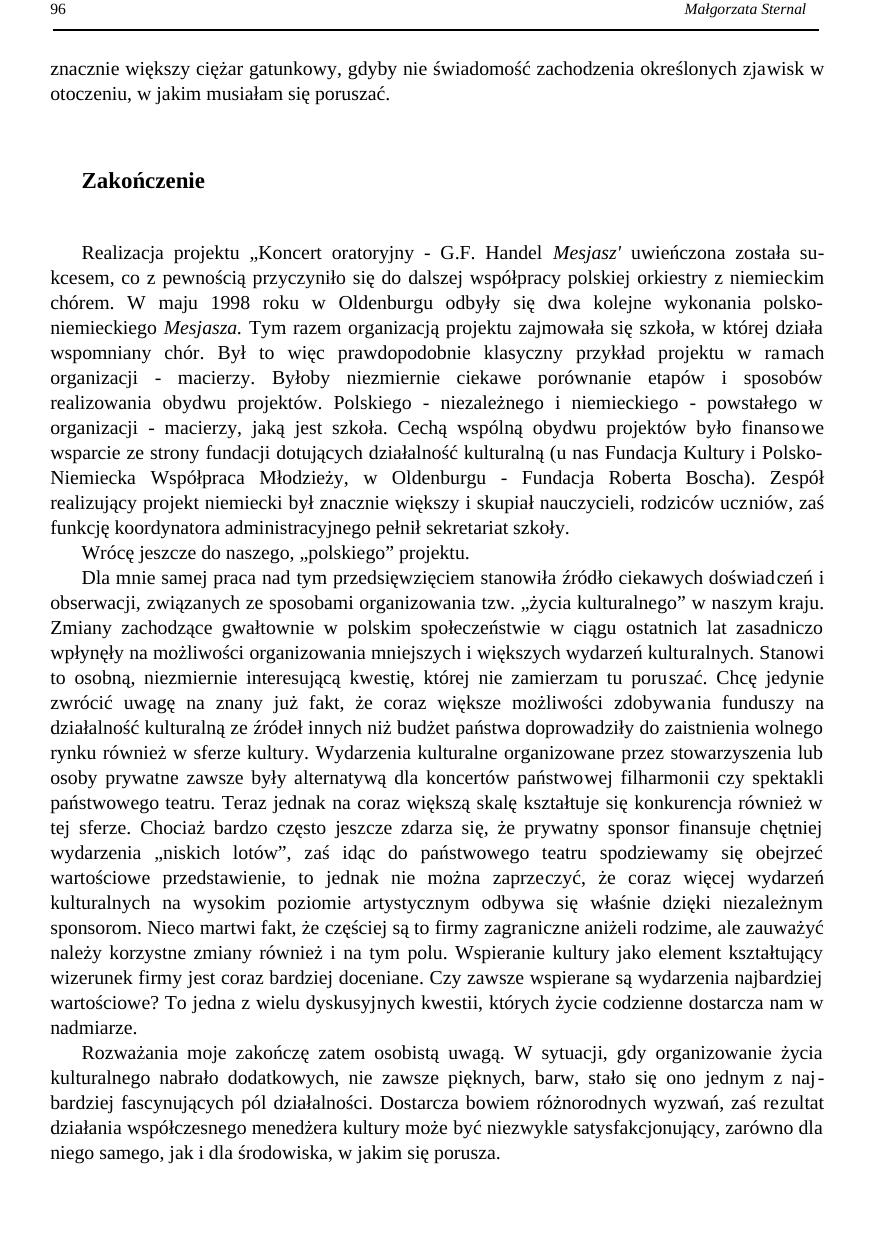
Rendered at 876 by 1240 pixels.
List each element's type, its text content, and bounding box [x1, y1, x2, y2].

text znacznie większy ciężar gatunkowy, gdyby nie świadomość zachodzenia określonych zja­wisk w otoczeniu, w jakim musiałam się poruszać. [50, 57, 824, 105]
text 96 [50, 0, 72, 18]
text Wrócę jeszcze do naszego, „polskiego” projektu. [50, 541, 824, 564]
text Dla mnie samej praca nad tym przedsięwzięciem stanowiła źródło ciekawych doświad­czeń i obserwacji, związanych ze sposobami organizowania tzw. „życia kulturalnego” w na­szym kraju. Zmiany zachodzące gwałtownie w polskim społeczeństwie w ciągu ostatnich lat zasadniczo wpłynęły na możliwości organizowania mniejszych i większych wydarzeń kultu­ralnych. Stanowi to osobną, niezmiernie interesującą kwestię, której nie zamierzam tu poru­szać. Chcę jedynie zwrócić uwagę na znany już fakt, że coraz większe możliwości zdobywa­nia funduszy na działalność kulturalną ze źródeł innych niż budżet państwa doprowadziły do zaistnienia wolnego rynku również w sferze kultury. Wydarzenia kulturalne organizowane przez stowarzyszenia lub osoby prywatne zawsze były alternatywą dla koncertów państwo­wej filharmonii czy spektakli państwowego teatru. Teraz jednak na coraz większą skalę kształtuje się konkurencja również w tej sferze. Chociaż bardzo często jeszcze zdarza się, że prywatny sponsor finansuje chętniej wydarzenia „niskich lotów”, zaś idąc do państwowego teatru spodziewamy się obejrzeć wartościowe przedstawienie, to jednak nie można zaprze­czyć, że coraz więcej wydarzeń kulturalnych na wysokim poziomie artystycznym odbywa się właśnie dzięki niezależnym sponsorom. Nieco martwi fakt, że częściej są to firmy zagra­niczne aniżeli rodzime, ale zauważyć należy korzystne zmiany również i na tym polu. Wspieranie kultury jako element kształtujący wizerunek firmy jest coraz bardziej doceniane. Czy zawsze wspierane są wydarzenia najbardziej wartościowe? To jedna z wielu dyskusyj­nych kwestii, których życie codzienne dostarcza nam w nadmiarze. [50, 566, 824, 1039]
subtitle Zakończenie [50, 167, 824, 193]
text Rozważania moje zakończę zatem osobistą uwagą. W sytuacji, gdy organizowanie życia kulturalnego nabrało dodatkowych, nie zawsze pięknych, barw, stało się ono jednym z naj­bardziej fascynujących pól działalności. Dostarcza bowiem różnorodnych wyzwań, zaś re­zultat działania współczesnego menedżera kultury może być niezwykle satysfakcjonujący, zarówno dla niego samego, jak i dla środowiska, w jakim się porusza. [50, 1041, 824, 1164]
text Małgorzata Sternal [684, 0, 822, 18]
text Realizacja projektu „Koncert oratoryjny - G.F. Handel Mesjasz' uwieńczona została su­kcesem, co z pewnością przyczyniło się do dalszej współpracy polskiej orkiestry z niemiec­kim chórem. W maju 1998 roku w Oldenburgu odbyły się dwa kolejne wykonania polsko- niemieckiego Mesjasza. Tym razem organizacją projektu zajmowała się szkoła, w której działa wspomniany chór. Był to więc prawdopodobnie klasyczny przykład projektu w ra­mach organizacji - macierzy. Byłoby niezmiernie ciekawe porównanie etapów i sposobów realizowania obydwu projektów. Polskiego - niezależnego i niemieckiego - powstałego w organizacji - macierzy, jaką jest szkoła. Cechą wspólną obydwu projektów było finanso­we wsparcie ze strony fundacji dotujących działalność kulturalną (u nas Fundacja Kultury i Polsko-Niemiecka Współpraca Młodzieży, w Oldenburgu - Fundacja Roberta Boscha). Ze­spół realizujący projekt niemiecki był znacznie większy i skupiał nauczycieli, rodziców ucz­niów, zaś funkcję koordynatora administracyjnego pełnił sekretariat szkoły. [50, 241, 824, 539]
